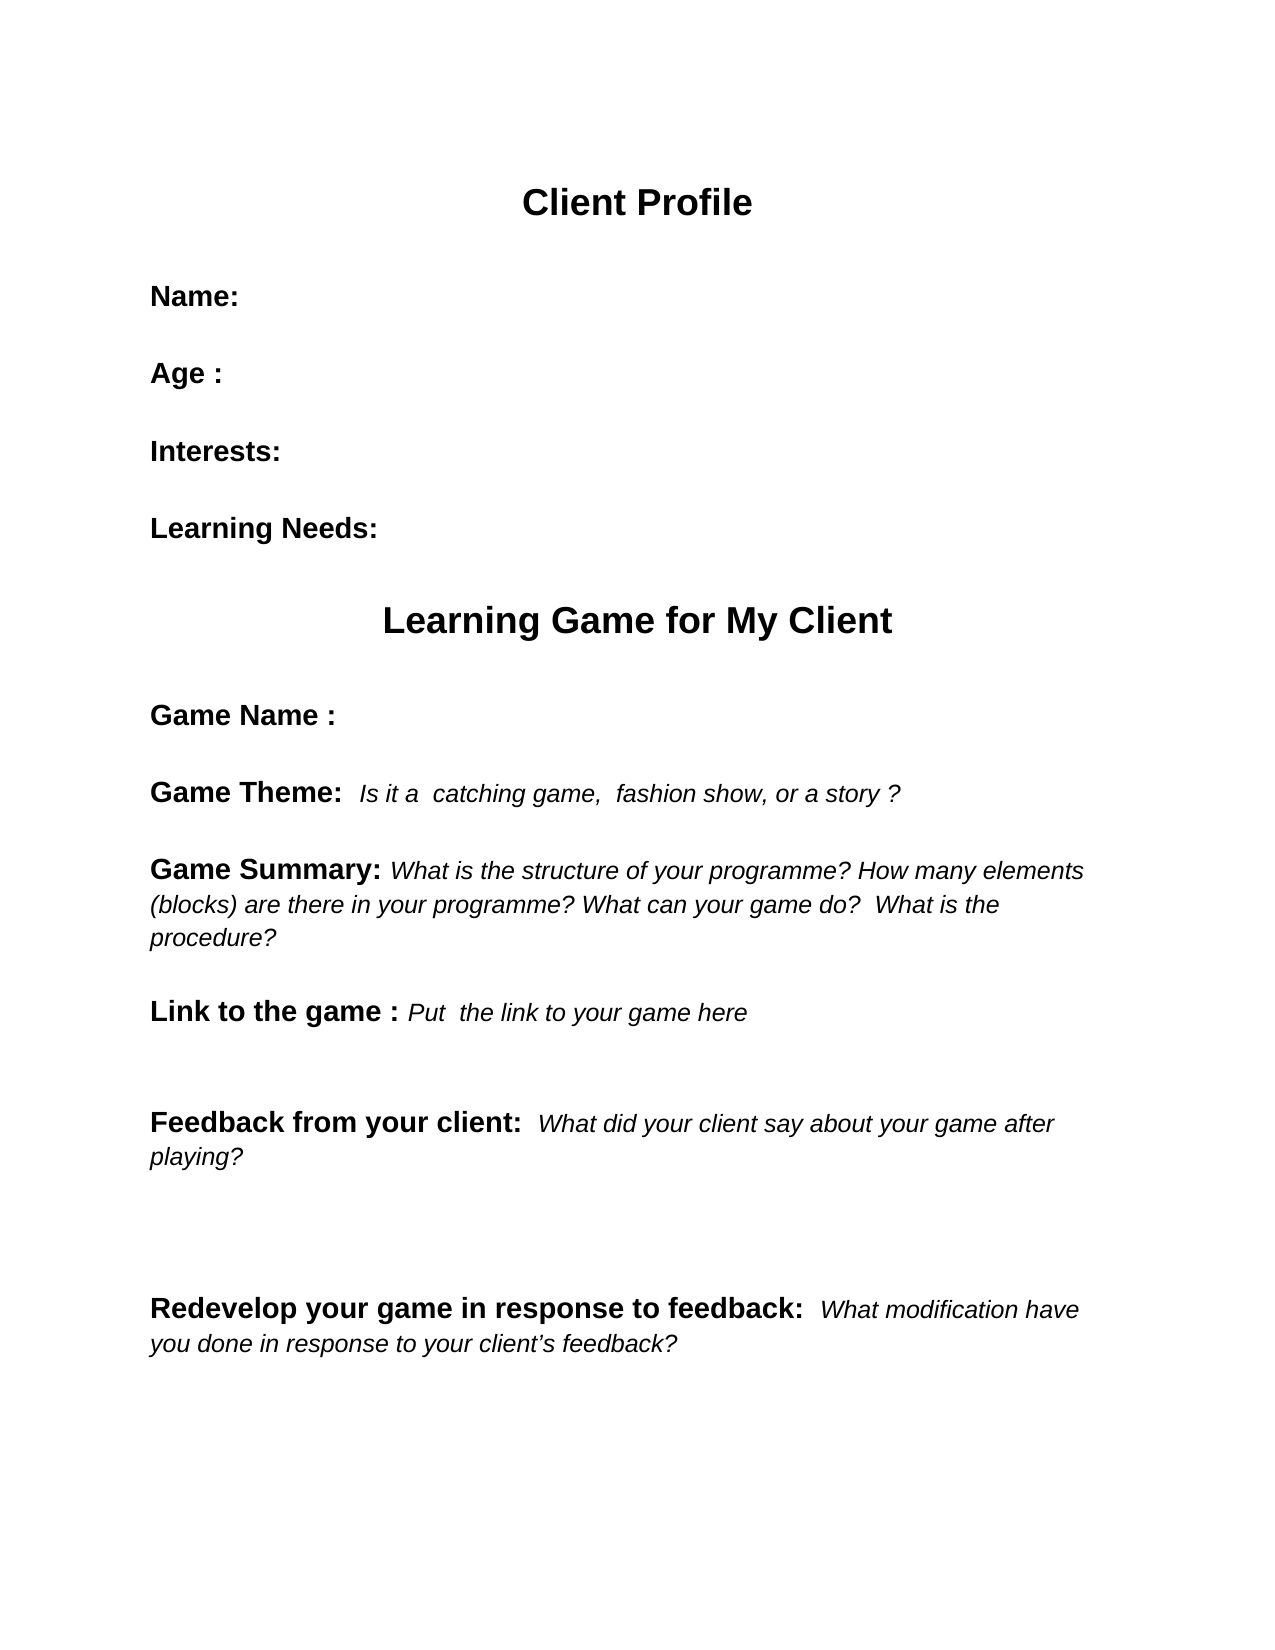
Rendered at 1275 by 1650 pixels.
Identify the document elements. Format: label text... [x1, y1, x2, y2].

text Game Theme: Is it a catching game, fashion show, or a story ? [150, 775, 1125, 808]
text Game Name : [150, 698, 1125, 731]
text Link to the game : Put the link to your game here [150, 994, 1125, 1028]
text Learning Needs: [150, 511, 1125, 544]
text Redevelop your game in response to feedback: What modification have you done in response to your client’s feedback? [150, 1291, 1125, 1358]
text Game Summary: What is the structure of your programme? How many elements (blocks) are there in your programme? What can your game do? What is the procedure? [150, 852, 1125, 952]
text Age : [150, 356, 1125, 390]
text Interests: [150, 433, 1125, 467]
text Name: [150, 279, 1125, 313]
text Learning Game for My Client [150, 599, 1125, 642]
text Client Profile [150, 180, 1125, 223]
text Feedback from your client: What did your client say about your game after playing? [150, 1104, 1125, 1171]
